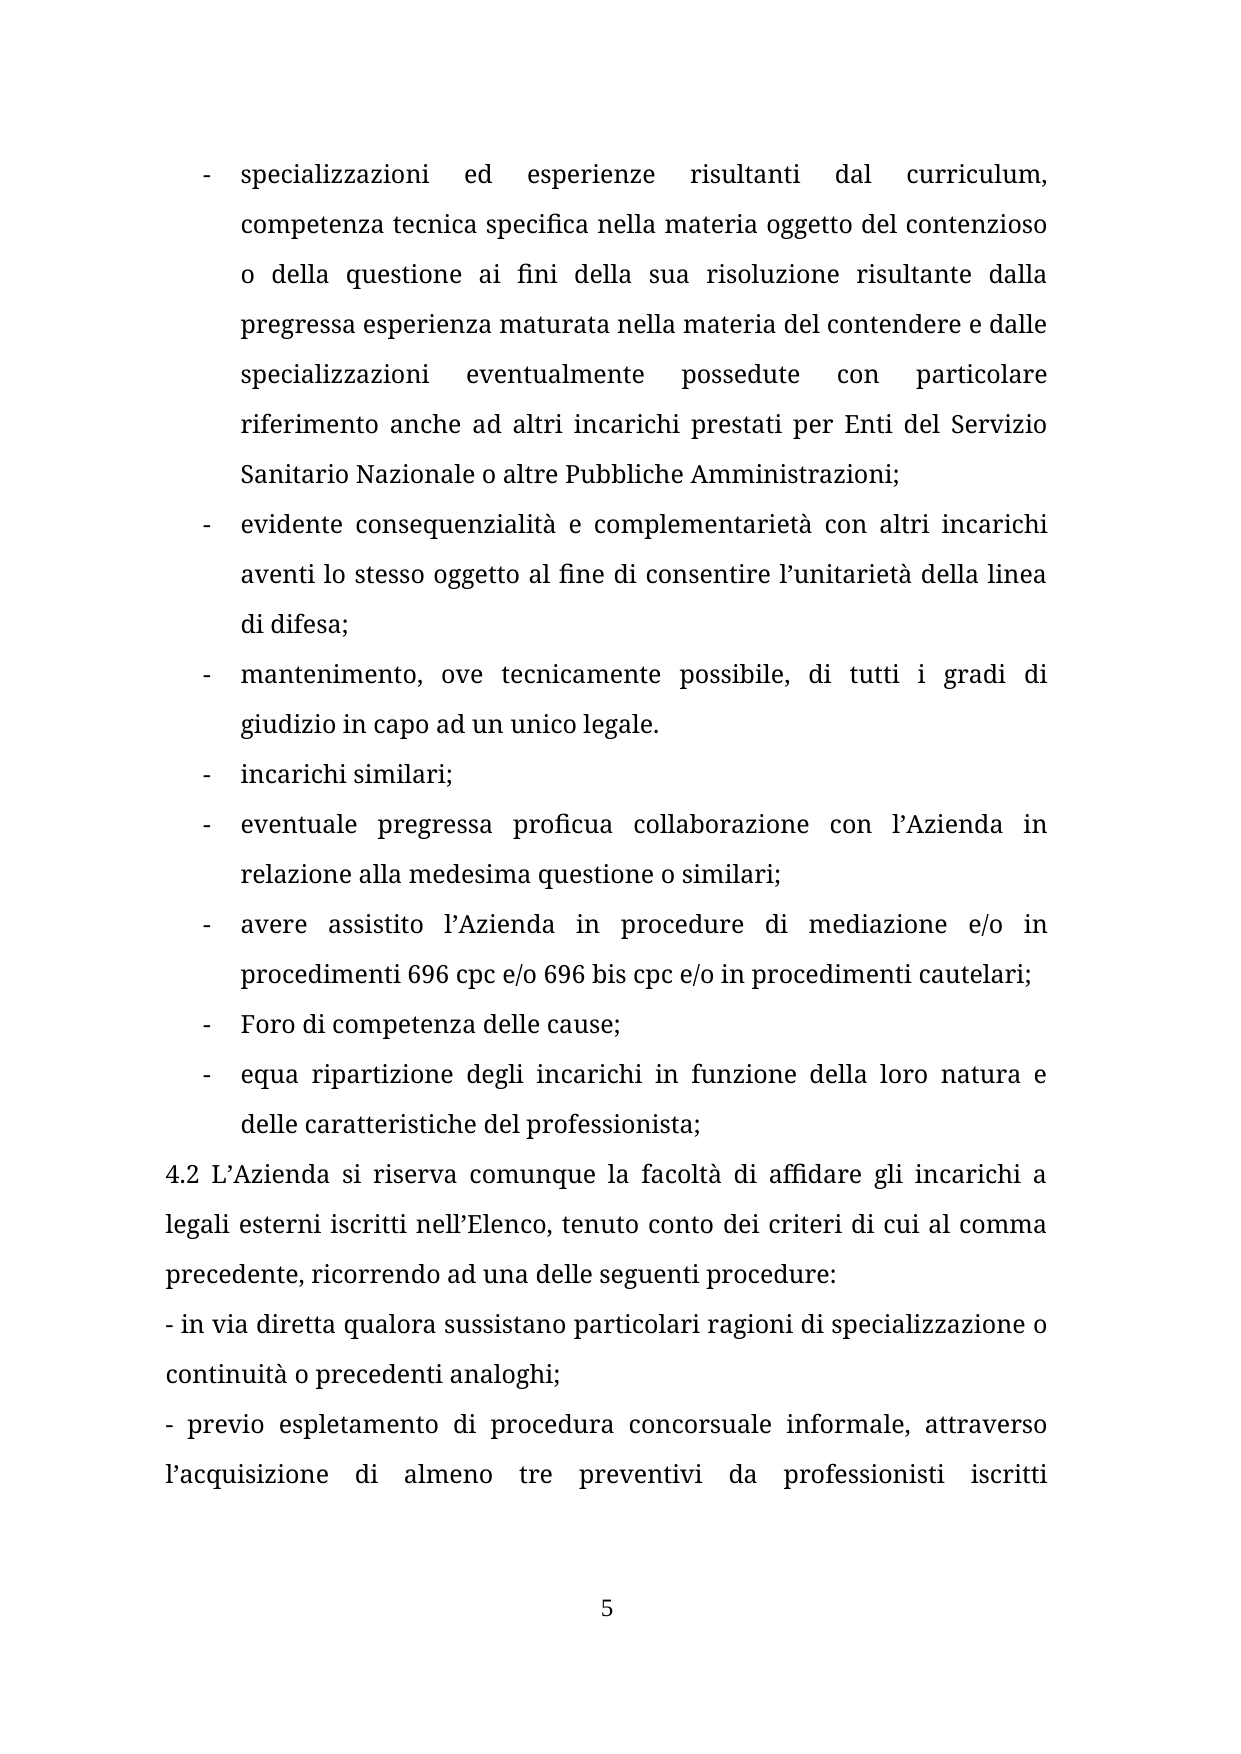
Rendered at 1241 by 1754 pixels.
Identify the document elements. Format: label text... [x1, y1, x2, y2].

list avere assistito l’Azienda in procedure di mediazione e/o in procedimenti 696 cpc e/o 696 bis cpc e/o in procedimenti cautelari; [203, 894, 1048, 994]
list evidente consequenzialità e complementarietà con altri incarichi aventi lo stesso oggetto al fine di consentire l’unitarietà della linea di difesa; [203, 494, 1048, 644]
list mantenimento, ove tecnicamente possibile, di tutti i gradi di giudizio in capo ad un unico legale. [203, 644, 1048, 744]
list incarichi similari; [203, 744, 1048, 794]
list eventuale pregressa proficua collaborazione con l’Azienda in relazione alla medesima questione o similari; [203, 794, 1048, 894]
list Foro di competenza delle cause; [203, 994, 1048, 1044]
list specializzazioni ed esperienze risultanti dal curriculum, competenza tecnica specifica nella materia oggetto del contenzioso o della questione ai fini della sua risoluzione risultante dalla pregressa esperienza maturata nella materia del contendere e dalle specializzazioni eventualmente possedute con particolare riferimento anche ad altri incarichi prestati per Enti del Servizio Sanitario Nazionale o altre Pubbliche Amministrazioni; [203, 144, 1048, 494]
text - previo espletamento di procedura concorsuale informale, attraverso l’acquisizione di almeno tre preventivi da professionisti iscritti [165, 1394, 1048, 1494]
text 4.2 L’Azienda si riserva comunque la facoltà di affidare gli incarichi a legali esterni iscritti nell’Elenco, tenuto conto dei criteri di cui al comma precedente, ricorrendo ad una delle seguenti procedure: [165, 1144, 1048, 1294]
list equa ripartizione degli incarichi in funzione della loro natura e delle caratteristiche del professionista; [203, 1044, 1048, 1144]
text - in via diretta qualora sussistano particolari ragioni di specializzazione o continuità o precedenti analoghi; [165, 1294, 1048, 1394]
